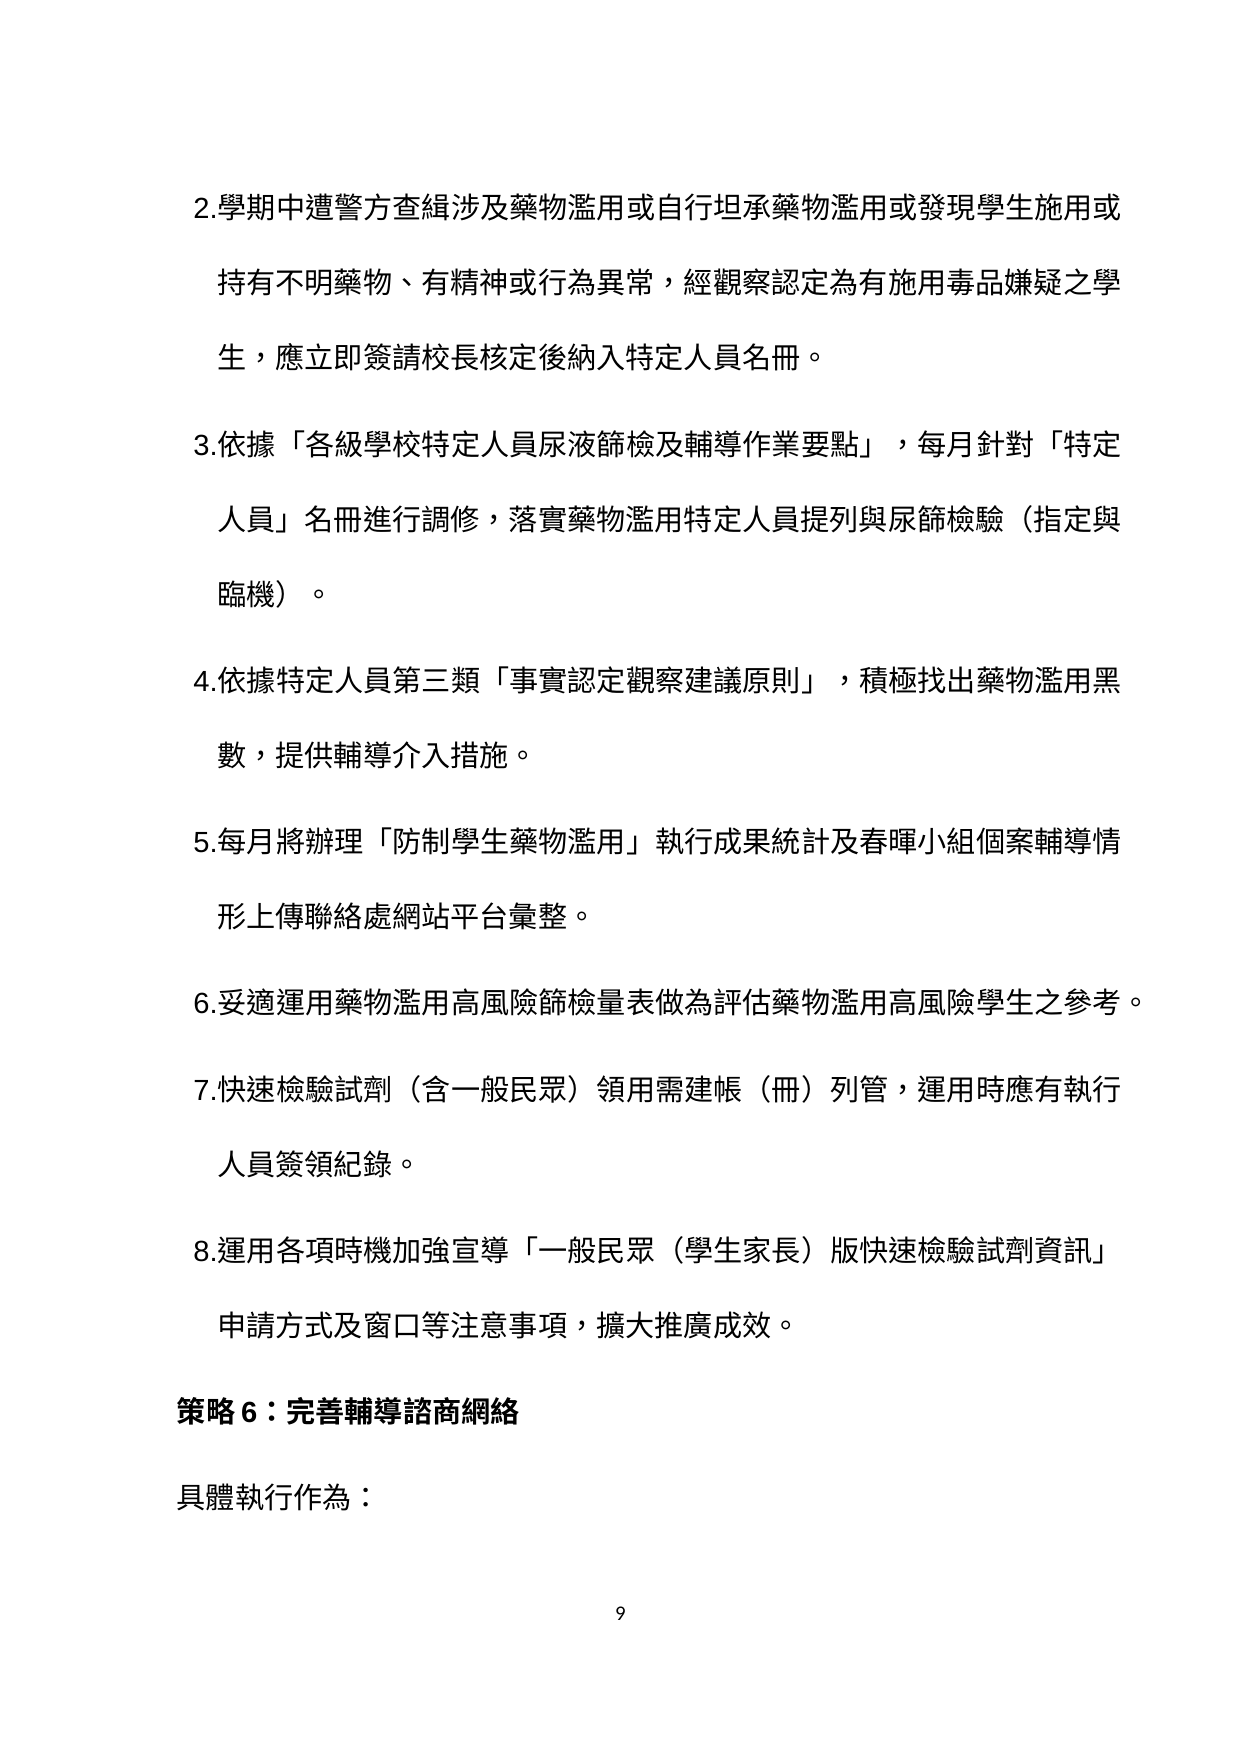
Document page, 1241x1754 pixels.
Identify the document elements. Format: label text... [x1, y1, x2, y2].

text 7.快速檢驗試劑（含一般民眾）領用需建帳（冊）列管，運用時應有執行人員簽領紀錄。 [193, 1044, 1122, 1194]
text 4.依據特定人員第三類「事實認定觀察建議原則」，積極找出藥物濫用黑數，提供輔導介入措施。 [193, 635, 1122, 785]
text 策略6：完善輔導諮商網絡 [118, 1366, 1122, 1441]
text 具體執行作為： [118, 1452, 1122, 1527]
text 3.依據「各級學校特定人員尿液篩檢及輔導作業要點」，每月針對「特定人員」名冊進行調修，落實藥物濫用特定人員提列與尿篩檢驗（指定與臨機）。 [193, 399, 1122, 624]
text 6.妥適運用藥物濫用高風險篩檢量表做為評估藥物濫用高風險學生之參考。 [193, 957, 1122, 1032]
text 5.每月將辦理「防制學生藥物濫用」執行成果統計及春暉小組個案輔導情形上傳聯絡處網站平台彙整。 [193, 796, 1122, 946]
text 8.運用各項時機加強宣導「一般民眾（學生家長）版快速檢驗試劑資訊」申請方式及窗口等注意事項，擴大推廣成效。 [193, 1205, 1122, 1355]
text 2.學期中遭警方查緝涉及藥物濫用或自行坦承藥物濫用或發現學生施用或持有不明藥物、有精神或行為異常，經觀察認定為有施用毒品嫌疑之學生，應立即簽請校長核定後納入特定人員名冊。 [193, 162, 1122, 387]
